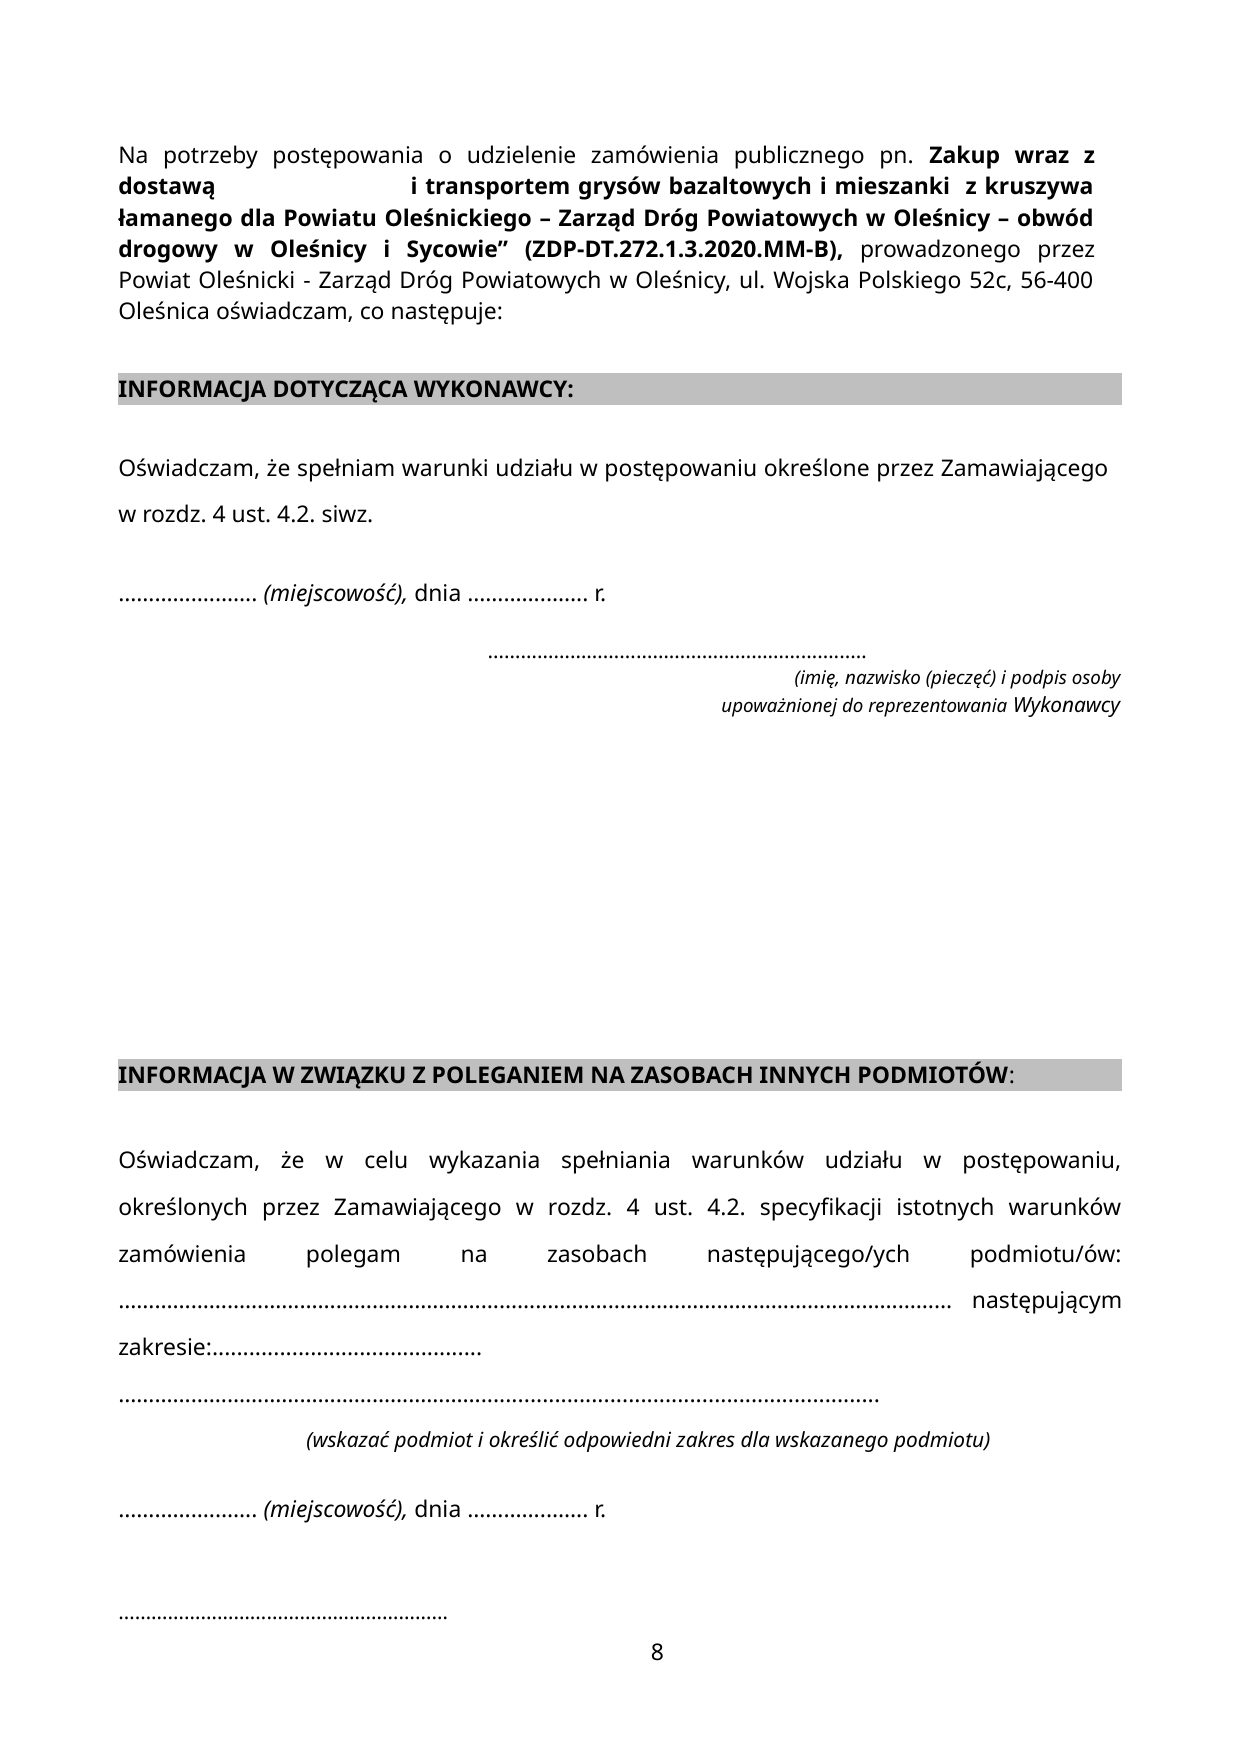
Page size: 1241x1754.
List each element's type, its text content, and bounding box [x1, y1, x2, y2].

text (imię, nazwisko (pieczęć) i podpis osoby [118, 665, 1122, 690]
text INFORMACJA W ZWIĄZKU Z POLEGANIEM NA ZASOBACH INNYCH PODMIOTÓW: [118, 1059, 1122, 1091]
text ………………………………...………………… [118, 1540, 1181, 1625]
text Oświadczam, że w celu wykazania spełniania warunków udziału w postępowaniu, określonych przez Zamawiającego w rozdz. 4 ust. 4.2. specyfikacji istotnych warunków zamówienia polegam na zasobach następującego/ych podmiotu/ów:………………………………………………………………………………………………………………………… następującym zakresie:............................................……………………………………………………................................................................. [118, 1144, 1122, 1409]
text …………….……. (miejscowość), dnia ………….……. r. [118, 577, 1122, 608]
text INFORMACJA DOTYCZĄCA WYKONAWCY: [118, 373, 1122, 405]
text Oświadczam, że spełniam warunki udziału w postępowaniu określone przez Zamawiającego w rozdz. 4 ust. 4.2. siwz. [118, 452, 1110, 530]
text upoważnionej do reprezentowania Wykonawcy [118, 690, 1122, 719]
text Na potrzeby postępowania o udzielenie zamówienia publicznego pn. Zakup wraz z dostawą i transportem grysów bazaltowych i mieszanki z kruszywa łamanego dla Powiatu Oleśnickiego – Zarząd Dróg Powiatowych w Oleśnicy – obwód drogowy w Oleśnicy i Sycowie” (ZDP-DT.272.1.3.2020.MM-B), prowadzonego przez Powiat Oleśnicki - Zarząd Dróg Powiatowych w Oleśnicy, ul. Wojska Polskiego 52c, 56-400 Oleśnica oświadczam, co następuje: [118, 139, 1095, 327]
text ………………………………………………………...… [487, 608, 1122, 665]
text …………….……. (miejscowość), dnia ………….……. r. [118, 1493, 1181, 1524]
text (wskazać podmiot i określić odpowiedni zakres dla wskazanego podmiotu) [118, 1425, 1181, 1453]
